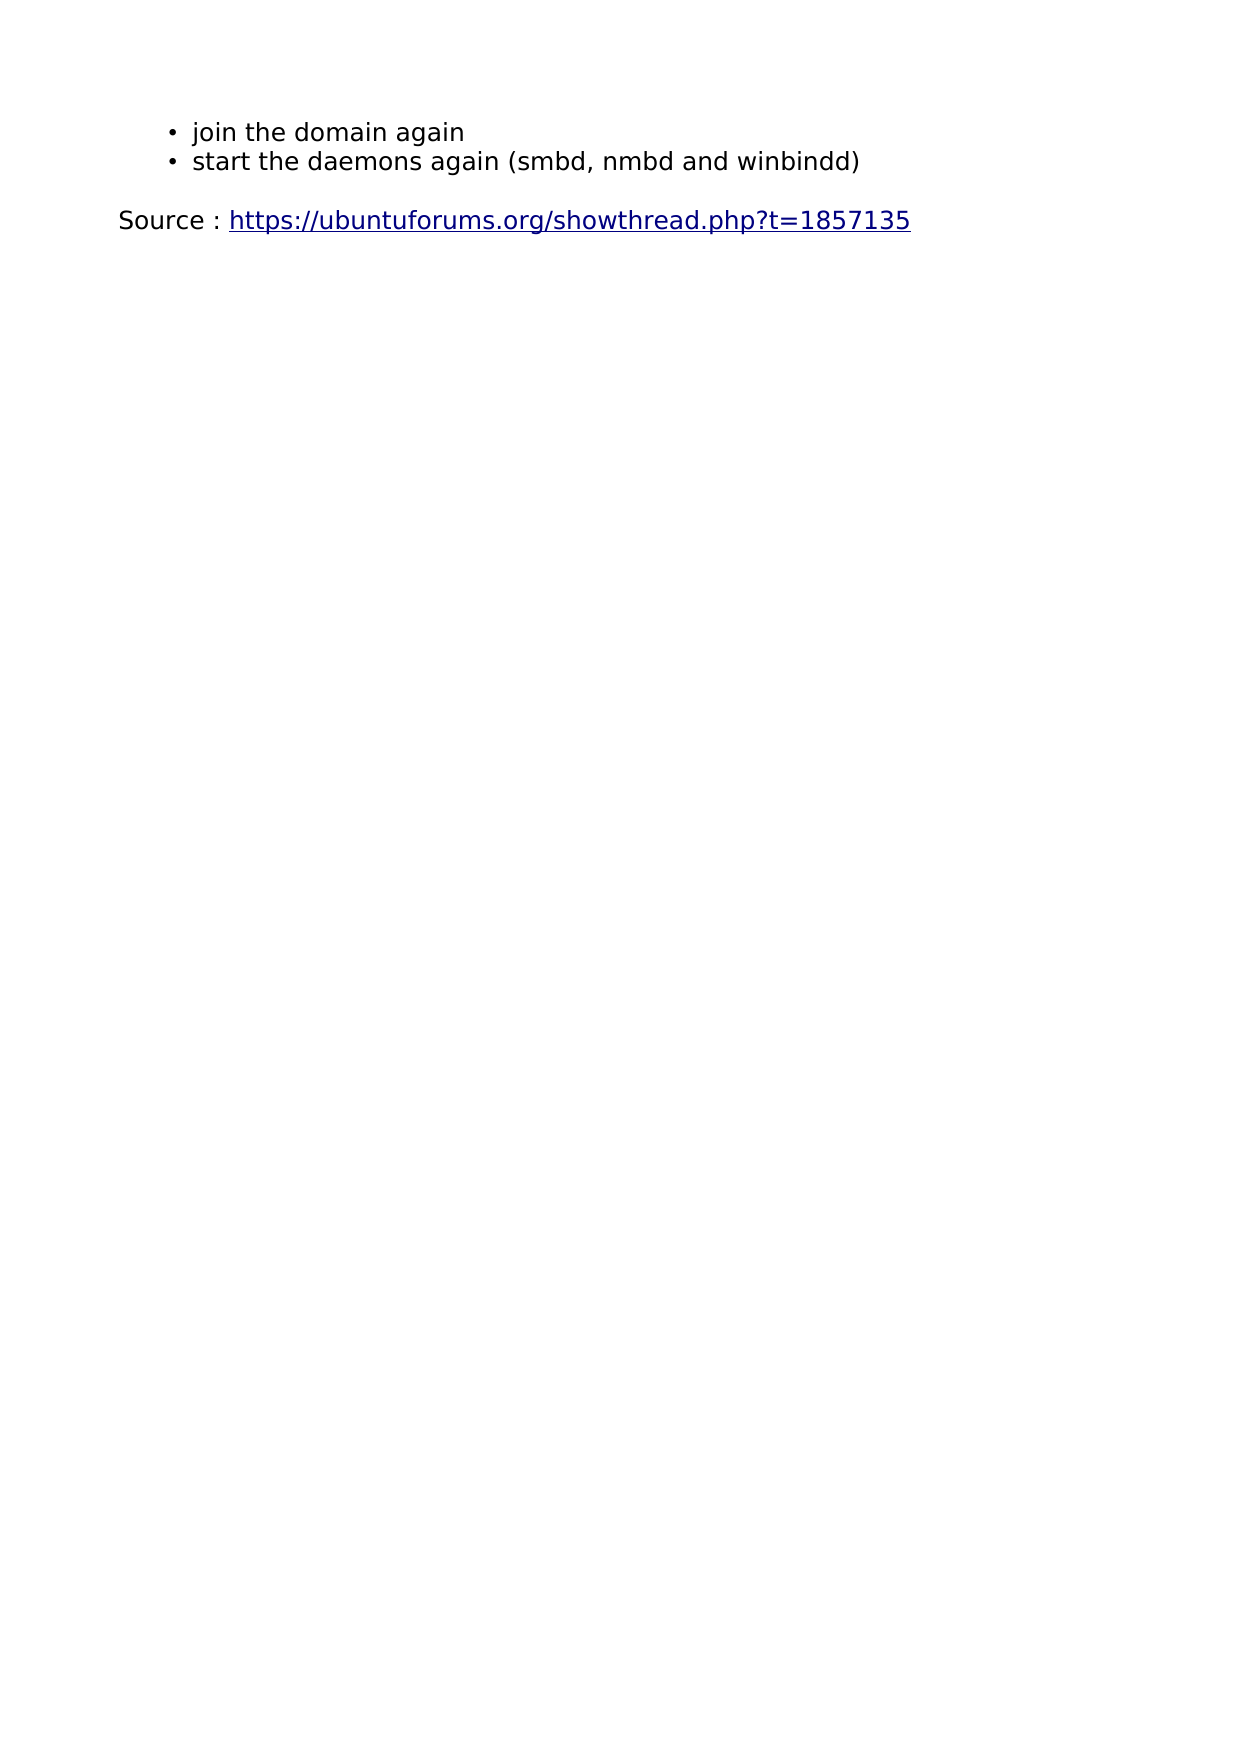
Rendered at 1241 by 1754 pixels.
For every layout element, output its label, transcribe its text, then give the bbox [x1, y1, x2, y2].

text Source : https://ubuntuforums.org/showthread.php?t=1857135 [118, 206, 1122, 235]
list start the daemons again (smbd, nmbd and winbindd) [177, 147, 1122, 176]
list join the domain again [177, 118, 1122, 147]
